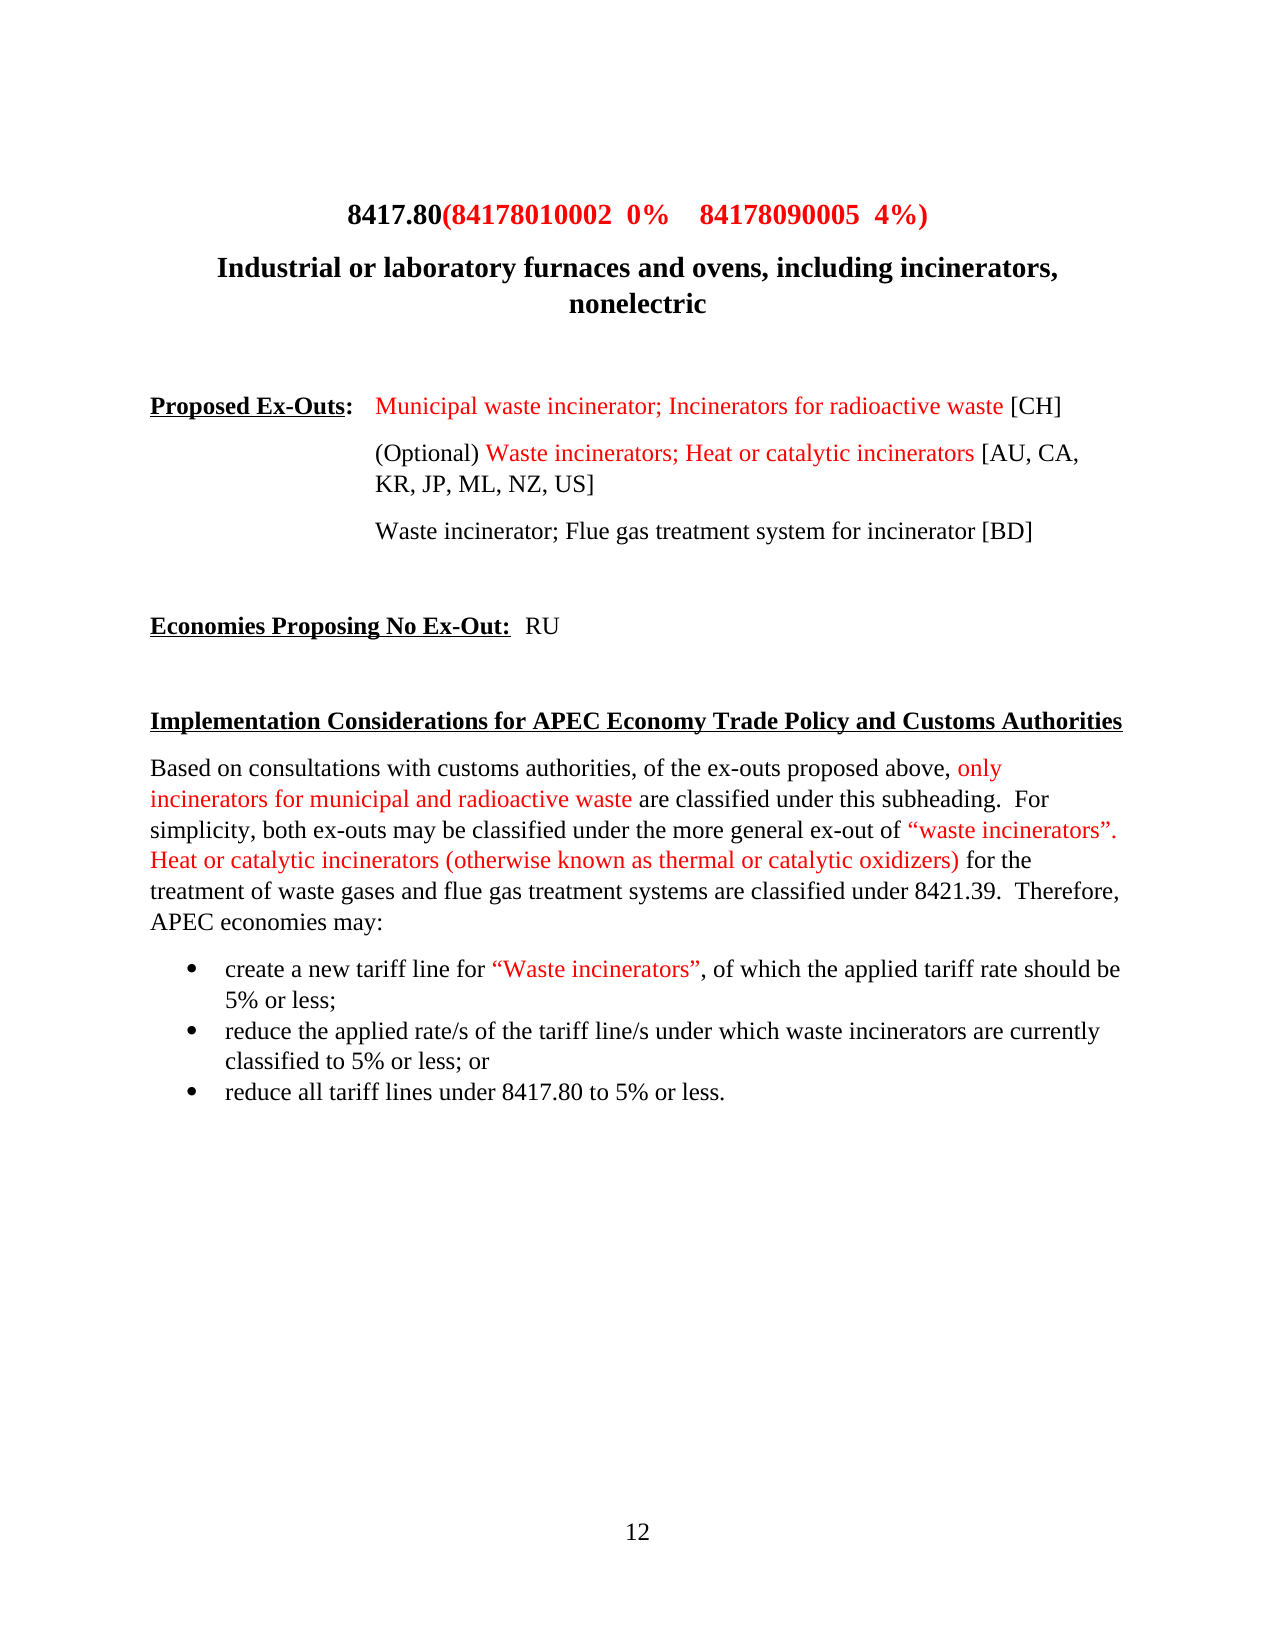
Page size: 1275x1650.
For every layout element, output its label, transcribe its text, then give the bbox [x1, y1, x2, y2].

text Based on consultations with customs authorities, of the ex-outs proposed above, only incinerators for municipal and radioactive waste are classified under this subheading. For simplicity, both ex-outs may be classified under the more general ex-out of “waste incinerators”. Heat or catalytic incinerators (otherwise known as thermal or catalytic oxidizers) for the treatment of waste gases and flue gas treatment systems are classified under 8421.39. Therefore, APEC economies may: [150, 753, 1125, 936]
text Proposed Ex-Outs: Municipal waste incinerator; Incinerators for radioactive waste [CH] [150, 391, 1125, 419]
list reduce all tariff lines under 8417.80 to 5% or less. [187, 1077, 1125, 1106]
text Waste incinerator; Flue gas treatment system for incinerator [BD] [150, 516, 1125, 545]
text Industrial or laboratory furnaces and ovens, including incinerators, nonelectric [150, 250, 1125, 319]
text (Optional) Waste incinerators; Heat or catalytic incinerators [AU, CA, KR, JP, ML, NZ, US] [375, 438, 1125, 498]
text Economies Proposing No Ex-Out: RU [150, 611, 1125, 640]
text Implementation Considerations for APEC Economy Trade Policy and Customs Authorities [150, 706, 1125, 734]
list reduce the applied rate/s of the tariff line/s under which waste incinerators are currently classified to 5% or less; or [187, 1016, 1125, 1075]
text 8417.80(84178010002 0% 84178090005 4%) [150, 197, 1125, 231]
list create a new tariff line for “Waste incinerators”, of which the applied tariff rate should be 5% or less; [187, 954, 1125, 1014]
